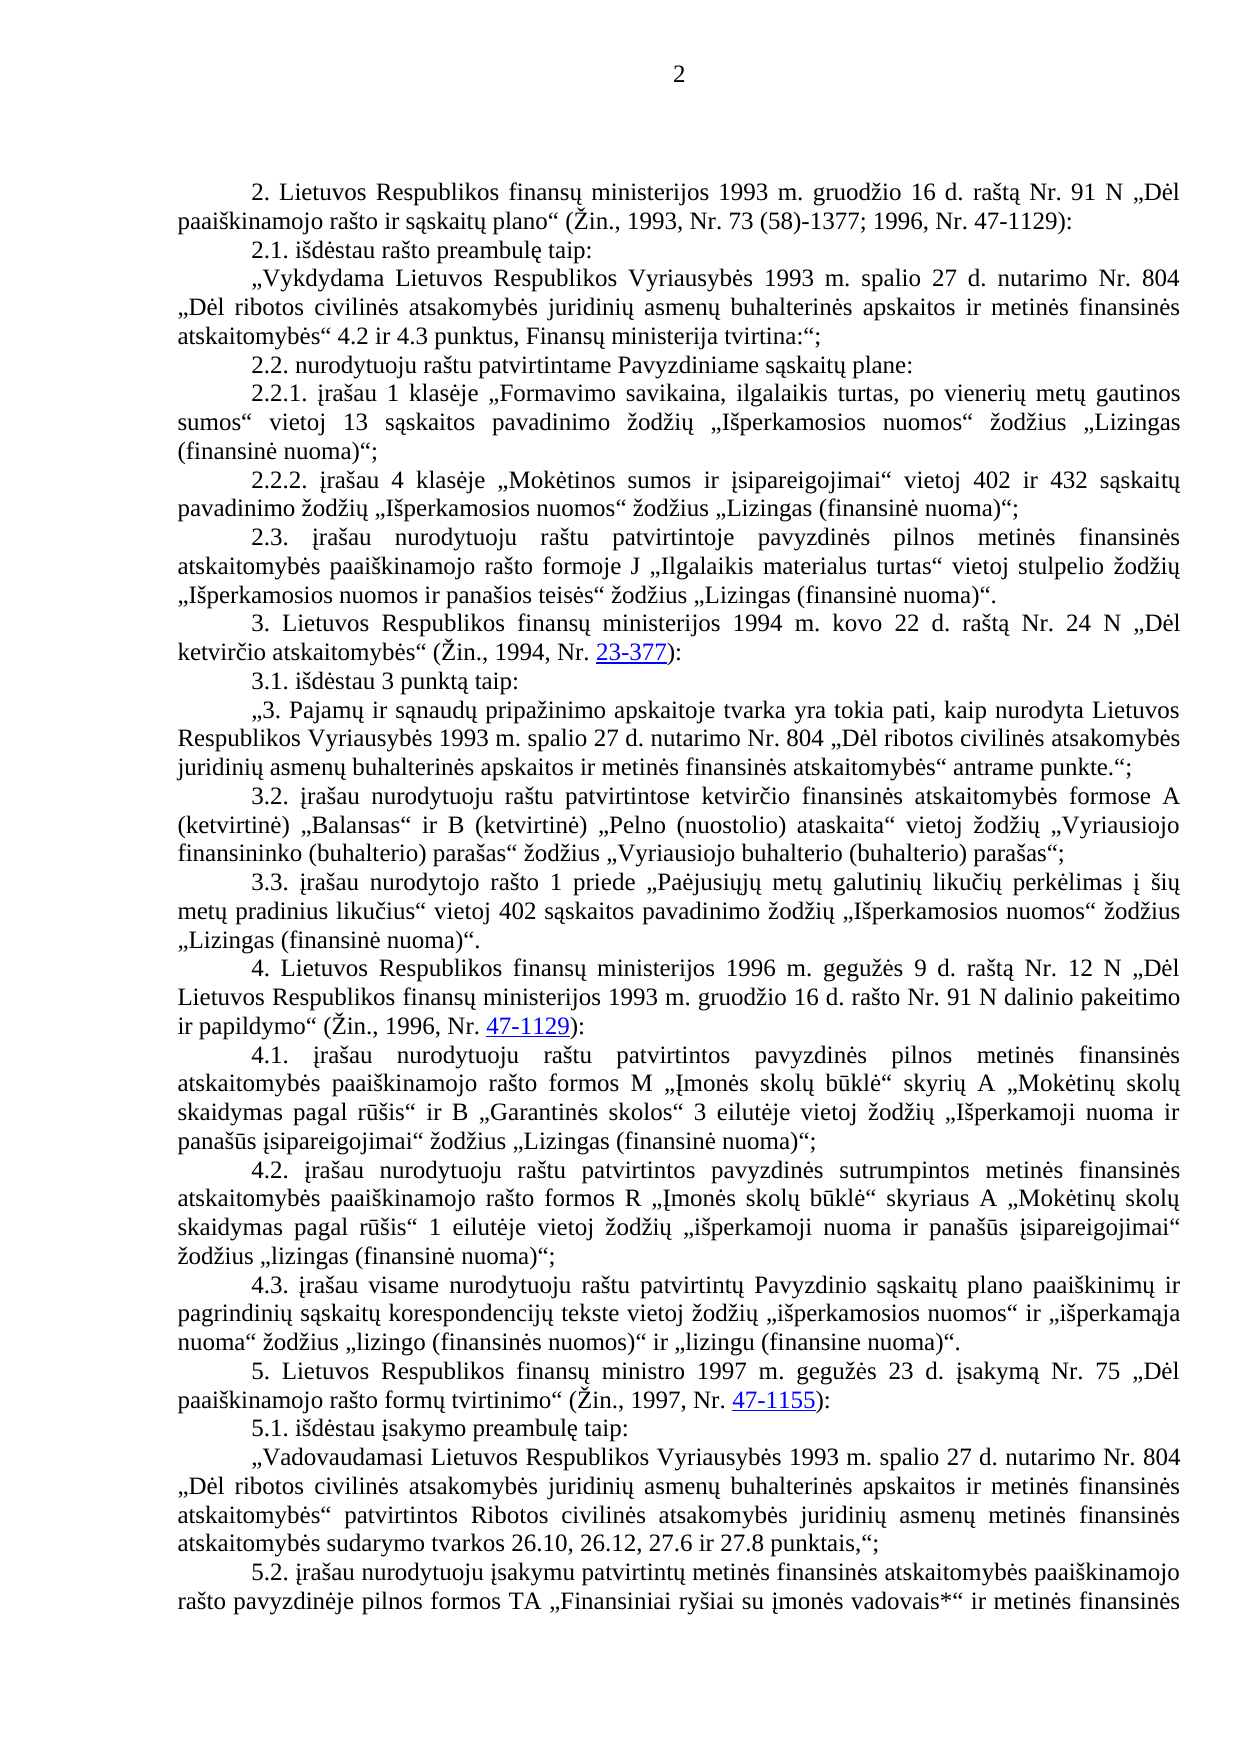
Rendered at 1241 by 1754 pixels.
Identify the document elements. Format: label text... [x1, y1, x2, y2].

text 5.1. išdėstau įsakymo preambulę taip: [177, 1413, 1181, 1442]
text 4.3. įrašau visame nurodytuoju raštu patvirtintų Pavyzdinio sąskaitų plano paaiškinimų ir pagrindinių sąskaitų korespondencijų tekste vietoj žodžių „išperkamosios nuomos“ ir „išperkamąja nuoma“ žodžius „lizingo (finansinės nuomos)“ ir „lizingu (finansine nuoma)“. [177, 1270, 1181, 1356]
text „Vadovaudamasi Lietuvos Respublikos Vyriausybės 1993 m. spalio 27 d. nutarimo Nr. 804 „Dėl ribotos civilinės atsakomybės juridinių asmenų buhalterinės apskaitos ir metinės finansinės atskaitomybės“ patvirtintos Ribotos civilinės atsakomybės juridinių asmenų metinės finansinės atskaitomybės sudarymo tvarkos 26.10, 26.12, 27.6 ir 27.8 punktais,“; [177, 1442, 1181, 1557]
text 3.3. įrašau nurodytojo rašto 1 priede „Paėjusiųjų metų galutinių likučių perkėlimas į šių metų pradinius likučius“ vietoj 402 sąskaitos pavadinimo žodžių „Išperkamosios nuomos“ žodžius „Lizingas (finansinė nuoma)“. [177, 867, 1181, 953]
text 2.2. nurodytuoju raštu patvirtintame Pavyzdiniame sąskaitų plane: [177, 350, 1181, 378]
text 2.1. išdėstau rašto preambulę taip: [177, 235, 1181, 263]
text 2.2.2. įrašau 4 klasėje „Mokėtinos sumos ir įsipareigojimai“ vietoj 402 ir 432 sąskaitų pavadinimo žodžių „Išperkamosios nuomos“ žodžius „Lizingas (finansinė nuoma)“; [177, 465, 1181, 522]
text 5. Lietuvos Respublikos finansų ministro 1997 m. gegužės 23 d. įsakymą Nr. 75 „Dėl paaiškinamojo rašto formų tvirtinimo“ (Žin., 1997, Nr. 47-1155): [177, 1356, 1181, 1413]
text 3.1. išdėstau 3 punktą taip: [177, 666, 1181, 695]
text 4. Lietuvos Respublikos finansų ministerijos 1996 m. gegužės 9 d. raštą Nr. 12 N „Dėl Lietuvos Respublikos finansų ministerijos 1993 m. gruodžio 16 d. rašto Nr. 91 N dalinio pakeitimo ir papildymo“ (Žin., 1996, Nr. 47-1129): [177, 953, 1181, 1040]
text 3. Lietuvos Respublikos finansų ministerijos 1994 m. kovo 22 d. raštą Nr. 24 N „Dėl ketvirčio atskaitomybės“ (Žin., 1994, Nr. 23-377): [177, 608, 1181, 666]
text 2.2.1. įrašau 1 klasėje „Formavimo savikaina, ilgalaikis turtas, po vienerių metų gautinos sumos“ vietoj 13 sąskaitos pavadinimo žodžių „Išperkamosios nuomos“ žodžius „Lizingas (finansinė nuoma)“; [177, 378, 1181, 465]
text 4.2. įrašau nurodytuoju raštu patvirtintos pavyzdinės sutrumpintos metinės finansinės atskaitomybės paaiškinamojo rašto formos R „Įmonės skolų būklė“ skyriaus A „Mokėtinų skolų skaidymas pagal rūšis“ 1 eilutėje vietoj žodžių „išperkamoji nuoma ir panašūs įsipareigojimai“ žodžius „lizingas (finansinė nuoma)“; [177, 1155, 1181, 1270]
text 5.2. įrašau nurodytuoju įsakymu patvirtintų metinės finansinės atskaitomybės paaiškinamojo rašto pavyzdinėje pilnos formos TA „Finansiniai ryšiai su įmonės vadovais*“ ir metinės finansinės [177, 1557, 1181, 1615]
text 2. Lietuvos Respublikos finansų ministerijos 1993 m. gruodžio 16 d. raštą Nr. 91 N „Dėl paaiškinamojo rašto ir sąskaitų plano“ (Žin., 1993, Nr. 73 (58)-1377; 1996, Nr. 47-1129): [177, 177, 1181, 235]
text 4.1. įrašau nurodytuoju raštu patvirtintos pavyzdinės pilnos metinės finansinės atskaitomybės paaiškinamojo rašto formos M „Įmonės skolų būklė“ skyrių A „Mokėtinų skolų skaidymas pagal rūšis“ ir B „Garantinės skolos“ 3 eilutėje vietoj žodžių „Išperkamoji nuoma ir panašūs įsipareigojimai“ žodžius „Lizingas (finansinė nuoma)“; [177, 1040, 1181, 1155]
text 2.3. įrašau nurodytuoju raštu patvirtintoje pavyzdinės pilnos metinės finansinės atskaitomybės paaiškinamojo rašto formoje J „Ilgalaikis materialus turtas“ vietoj stulpelio žodžių „Išperkamosios nuomos ir panašios teisės“ žodžius „Lizingas (finansinė nuoma)“. [177, 522, 1181, 608]
text „Vykdydama Lietuvos Respublikos Vyriausybės 1993 m. spalio 27 d. nutarimo Nr. 804 „Dėl ribotos civilinės atsakomybės juridinių asmenų buhalterinės apskaitos ir metinės finansinės atskaitomybės“ 4.2 ir 4.3 punktus, Finansų ministerija tvirtina:“; [177, 263, 1181, 350]
text 3.2. įrašau nurodytuoju raštu patvirtintose ketvirčio finansinės atskaitomybės formose A (ketvirtinė) „Balansas“ ir B (ketvirtinė) „Pelno (nuostolio) ataskaita“ vietoj žodžių „Vyriausiojo finansininko (buhalterio) parašas“ žodžius „Vyriausiojo buhalterio (buhalterio) parašas“; [177, 781, 1181, 867]
text „3. Pajamų ir sąnaudų pripažinimo apskaitoje tvarka yra tokia pati, kaip nurodyta Lietuvos Respublikos Vyriausybės 1993 m. spalio 27 d. nutarimo Nr. 804 „Dėl ribotos civilinės atsakomybės juridinių asmenų buhalterinės apskaitos ir metinės finansinės atskaitomybės“ antrame punkte.“; [177, 695, 1181, 781]
